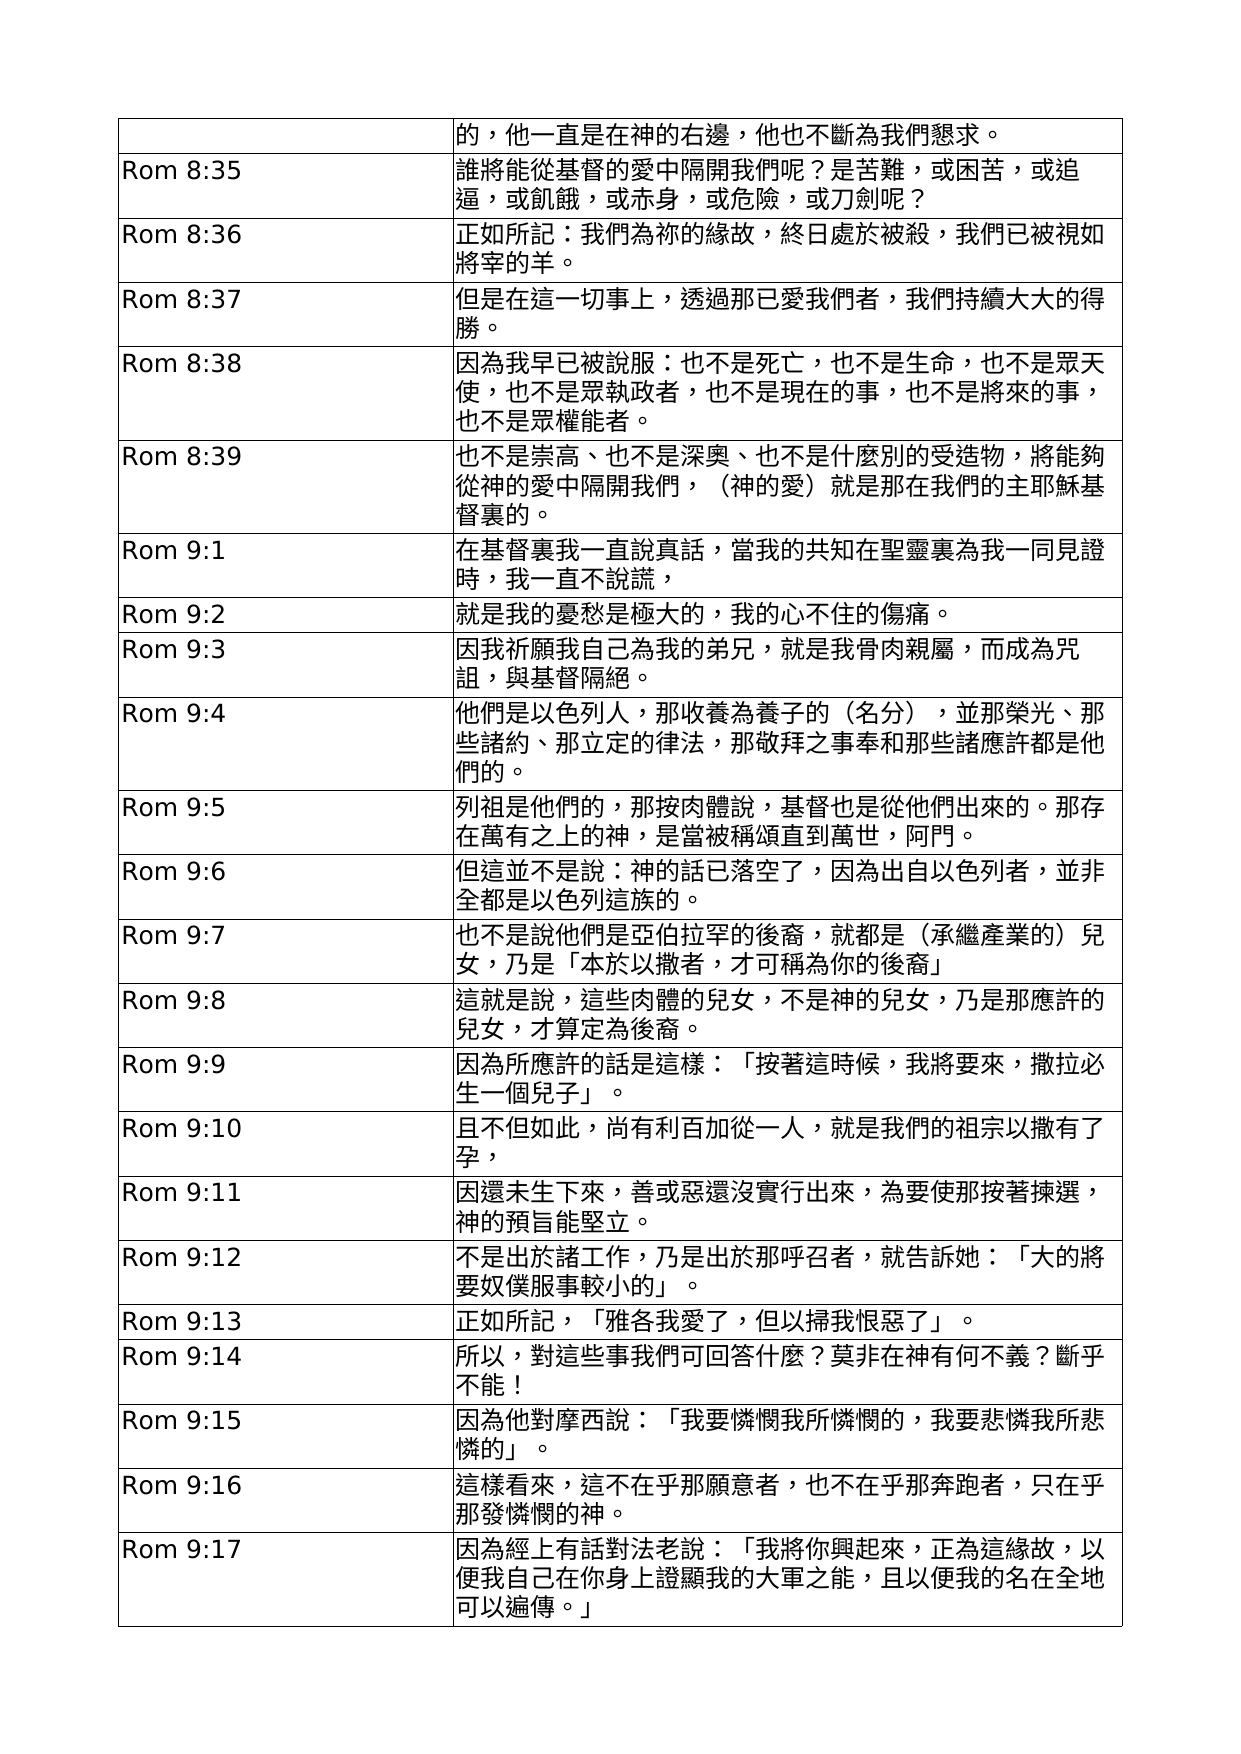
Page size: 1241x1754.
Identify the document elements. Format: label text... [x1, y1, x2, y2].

table_cell Rom 9:6 [119, 855, 453, 918]
table_cell Rom 8:36 [119, 219, 453, 282]
table_cell 正如所記：我們為祢的緣故，終日處於被殺，我們已被視如將宰的羊。 [454, 219, 1122, 282]
table_cell [119, 119, 453, 153]
table_cell Rom 9:5 [119, 791, 453, 854]
table_cell Rom 9:11 [119, 1177, 453, 1240]
table_cell Rom 8:39 [119, 441, 453, 533]
table_cell 因為經上有話對法老說：「我將你興起來，正為這緣故，以便我自己在你身上證顯我的大軍之能，且以便我的名在全地可以遍傳。」 [454, 1533, 1122, 1626]
table_cell 就是我的憂愁是極大的，我的心不住的傷痛。 [454, 598, 1122, 632]
table_cell Rom 9:17 [119, 1533, 453, 1626]
table_cell Rom 9:9 [119, 1048, 453, 1111]
table_cell 的，他一直是在神的右邊，他也不斷為我們懇求。 [454, 119, 1122, 153]
table_cell 不是出於諸工作，乃是出於那呼召者，就告訴她：「大的將要奴僕服事較小的」。 [454, 1241, 1122, 1304]
table_cell Rom 9:13 [119, 1305, 453, 1339]
table_cell Rom 9:8 [119, 984, 453, 1047]
table_cell Rom 9:7 [119, 920, 453, 983]
table_cell Rom 9:12 [119, 1241, 453, 1304]
table_cell 也不是崇高、也不是深奧、也不是什麼別的受造物，將能夠從神的愛中隔開我們，（神的愛）就是那在我們的主耶穌基督裏的。 [454, 441, 1122, 533]
table_cell Rom 8:35 [119, 154, 453, 217]
table_cell 因為我早已被說服：也不是死亡，也不是生命，也不是眾天使，也不是眾執政者，也不是現在的事，也不是將來的事，也不是眾權能者。 [454, 347, 1122, 439]
table_cell 但是在這一切事上，透過那已愛我們者，我們持續大大的得勝。 [454, 283, 1122, 346]
table_cell 且不但如此，尚有利百加從一人，就是我們的祖宗以撒有了孕， [454, 1112, 1122, 1176]
table_cell 所以，對這些事我們可回答什麼？莫非在神有何不義？斷乎不能！ [454, 1340, 1122, 1403]
table_cell Rom 9:3 [119, 633, 453, 697]
table_cell 誰將能從基督的愛中隔開我們呢？是苦難，或困苦，或追逼，或飢餓，或赤身，或危險，或刀劍呢？ [454, 154, 1122, 217]
table_cell 也不是說他們是亞伯拉罕的後裔，就都是（承繼產業的）兒女，乃是「本於以撒者，才可稱為你的後裔」 [454, 920, 1122, 983]
table_cell 列祖是他們的，那按肉體說，基督也是從他們出來的。那存在萬有之上的神，是當被稱頌直到萬世，阿門。 [454, 791, 1122, 854]
table_cell Rom 9:14 [119, 1340, 453, 1403]
table_cell Rom 8:38 [119, 347, 453, 439]
table_cell Rom 9:15 [119, 1405, 453, 1468]
table_cell 因還未生下來，善或惡還沒實行出來，為要使那按著揀選，神的預旨能堅立。 [454, 1177, 1122, 1240]
table_cell 因為他對摩西說：「我要憐憫我所憐憫的，我要悲憐我所悲憐的」。 [454, 1405, 1122, 1468]
table_cell 正如所記，「雅各我愛了，但以掃我恨惡了」。 [454, 1305, 1122, 1339]
table_cell Rom 9:16 [119, 1469, 453, 1532]
table_cell 在基督裏我一直說真話，當我的共知在聖靈裏為我一同見證時，我一直不說謊， [454, 534, 1122, 597]
table_cell Rom 8:37 [119, 283, 453, 346]
table_cell 因為所應許的話是這樣：「按著這時候，我將要來，撒拉必生一個兒子」。 [454, 1048, 1122, 1111]
table_cell 但這並不是說：神的話已落空了，因為出自以色列者，並非全都是以色列這族的。 [454, 855, 1122, 918]
table_cell Rom 9:1 [119, 534, 453, 597]
table_cell Rom 9:4 [119, 698, 453, 790]
table_cell 因我祈願我自己為我的弟兄，就是我骨肉親屬，而成為咒詛，與基督隔絕。 [454, 633, 1122, 697]
table_cell 他們是以色列人，那收養為養子的（名分），並那榮光、那些諸約、那立定的律法，那敬拜之事奉和那些諸應許都是他們的。 [454, 698, 1122, 790]
table_cell 這樣看來，這不在乎那願意者，也不在乎那奔跑者，只在乎那發憐憫的神。 [454, 1469, 1122, 1532]
table_cell Rom 9:2 [119, 598, 453, 632]
table_cell 這就是說，這些肉體的兒女，不是神的兒女，乃是那應許的兒女，才算定為後裔。 [454, 984, 1122, 1047]
table_cell Rom 9:10 [119, 1112, 453, 1176]
